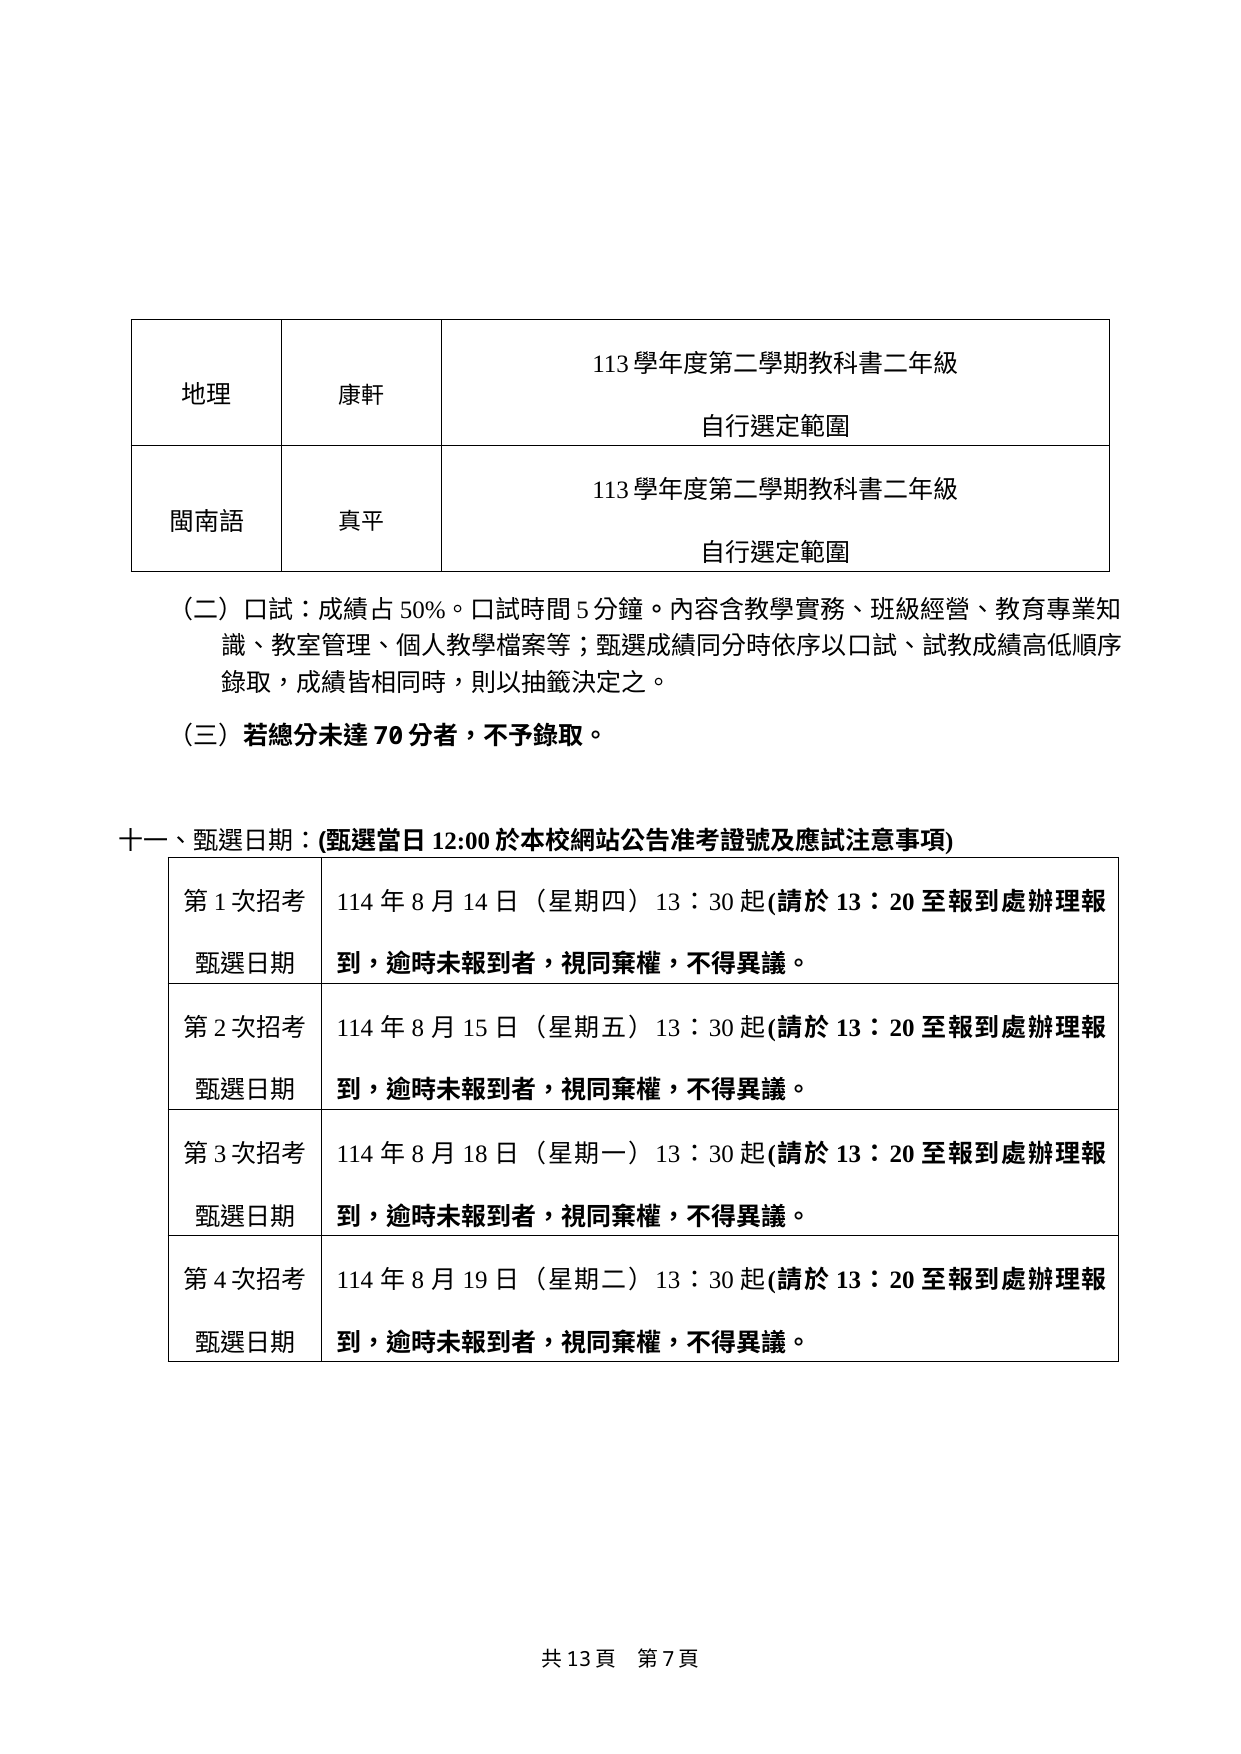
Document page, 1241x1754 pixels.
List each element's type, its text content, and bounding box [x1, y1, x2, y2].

table_cell 閩南語 [132, 446, 281, 571]
text （三）若總分未達70分者，不予錄取。 [168, 716, 1122, 752]
table_header 第1次招考甄選日期 [169, 858, 321, 983]
text 十一、甄選日期：(甄選當日12:00於本校網站公告准考證號及應試注意事項) [118, 821, 1122, 857]
table_header 114年8月14日（星期四）13：30起(請於13：20至報到處辦理報到，逾時未報到者，視同棄權，不得異議。 [322, 858, 1118, 983]
table_cell 第3次招考甄選日期 [169, 1110, 321, 1235]
table_cell 113學年度第二學期教科書二年級 自行選定範圍 [442, 446, 1109, 571]
table_cell 114年8月18日（星期一）13：30起(請於13：20至報到處辦理報到，逾時未報到者，視同棄權，不得異議。 [322, 1110, 1118, 1235]
table_cell 114年8月19日（星期二）13：30起(請於13：20至報到處辦理報到，逾時未報到者，視同棄權，不得異議。 [322, 1236, 1118, 1361]
table_cell 第4次招考甄選日期 [169, 1236, 321, 1361]
table_cell 114年8月15日（星期五）13：30起(請於13：20至報到處辦理報到，逾時未報到者，視同棄權，不得異議。 [322, 984, 1118, 1109]
table_cell 第2次招考甄選日期 [169, 984, 321, 1109]
table_cell 113學年度第二學期教科書二年級 自行選定範圍 [442, 320, 1109, 445]
text （二）口試：成績占50%。口試時間5分鐘。內容含教學實務、班級經營、教育專業知識、教室管理、個人教學檔案等；甄選成績同分時依序以口試、試教成績高低順序錄取，成績皆相同時，則以抽籤決定之。 [168, 589, 1122, 698]
table_cell 康軒 [282, 320, 441, 445]
table_cell 真平 [282, 446, 441, 571]
table_cell 地理 [132, 320, 281, 445]
